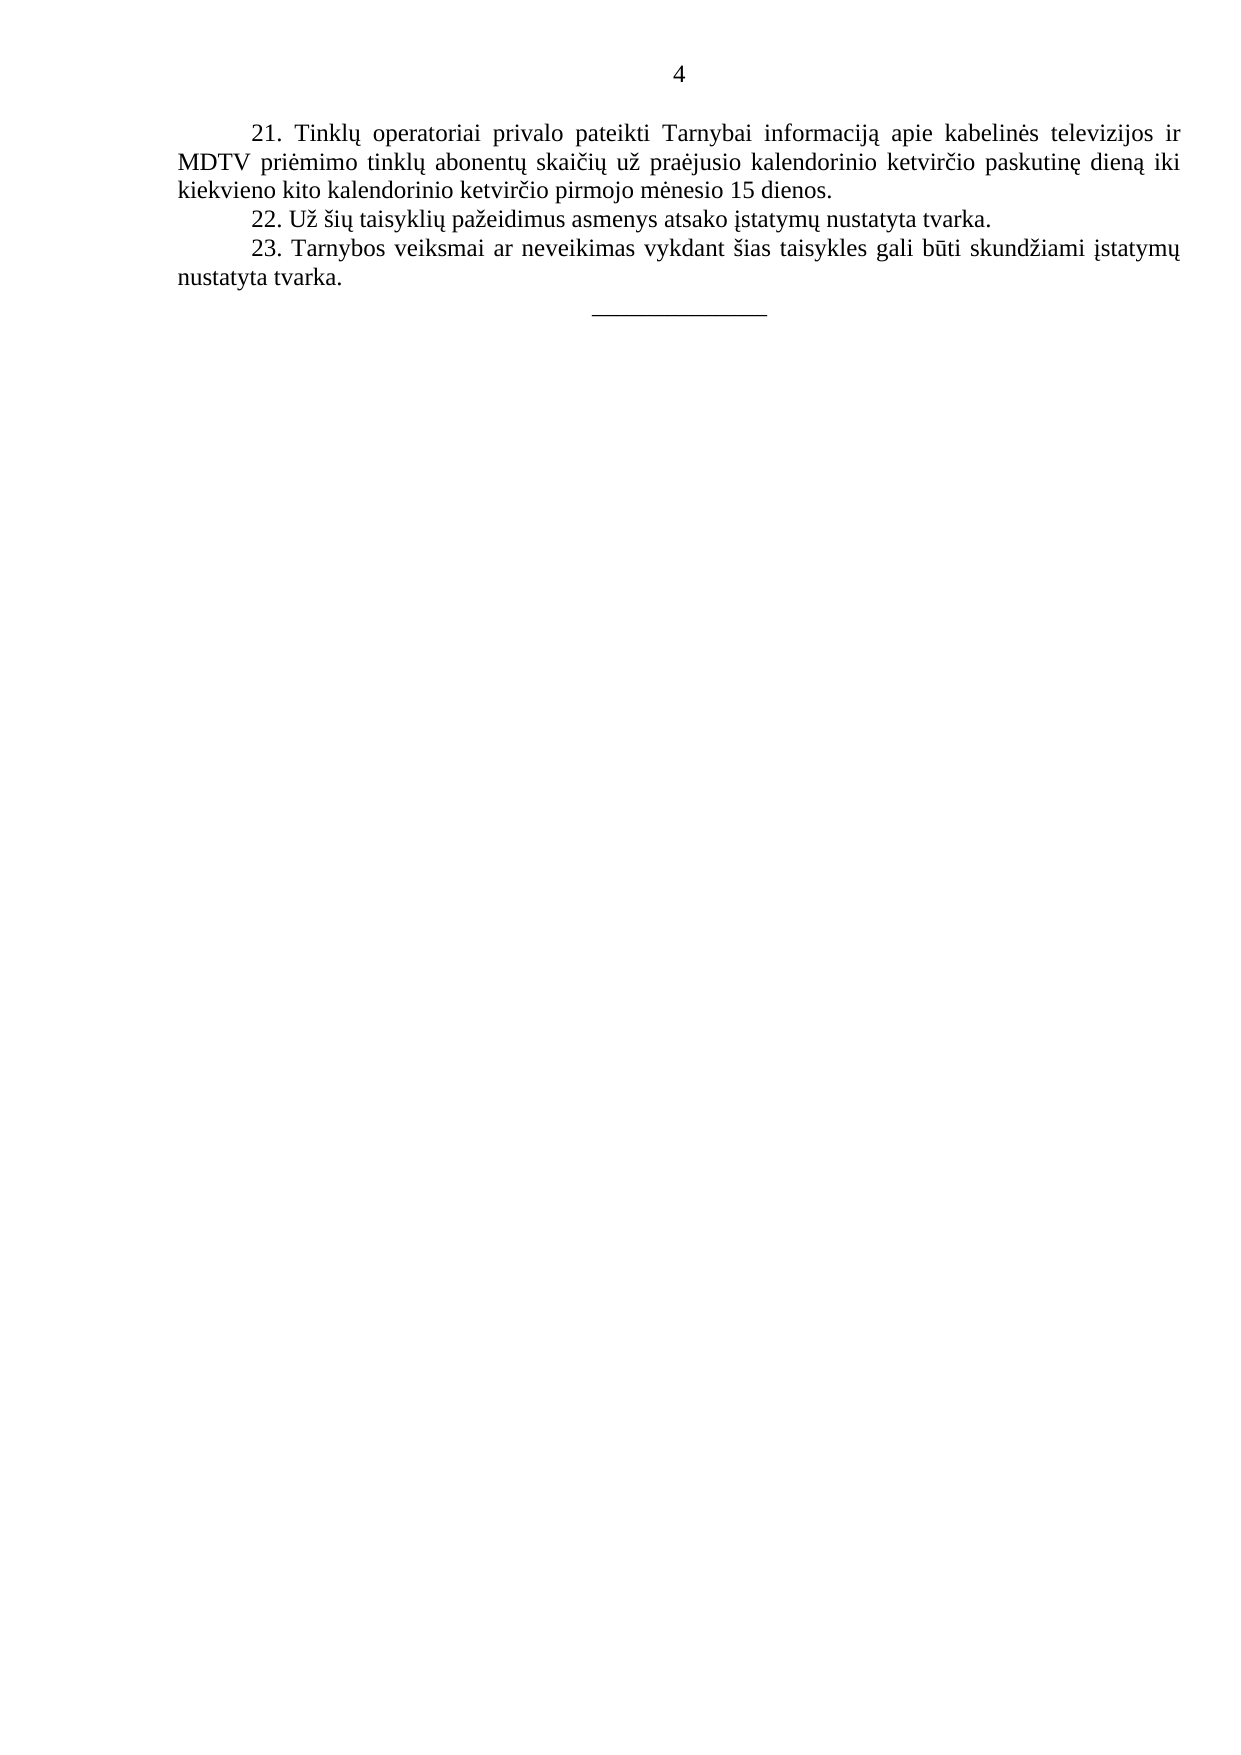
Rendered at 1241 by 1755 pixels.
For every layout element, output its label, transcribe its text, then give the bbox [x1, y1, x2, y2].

text 21. Tinklų operatoriai privalo pateikti Tarnybai informaciją apie kabelinės televizijos ir MDTV priėmimo tinklų abonentų skaičių už praėjusio kalendorinio ketvirčio paskutinę dieną iki kiekvieno kito kalendorinio ketvirčio pirmojo mėnesio 15 dienos. [177, 118, 1181, 204]
text 22. Už šių taisyklių pažeidimus asmenys atsako įstatymų nustatyta tvarka. [177, 204, 1181, 233]
text 23. Tarnybos veiksmai ar neveikimas vykdant šias taisykles gali būti skundžiami įstatymų nustatyta tvarka. [177, 233, 1181, 291]
text ______________ [177, 291, 1181, 319]
